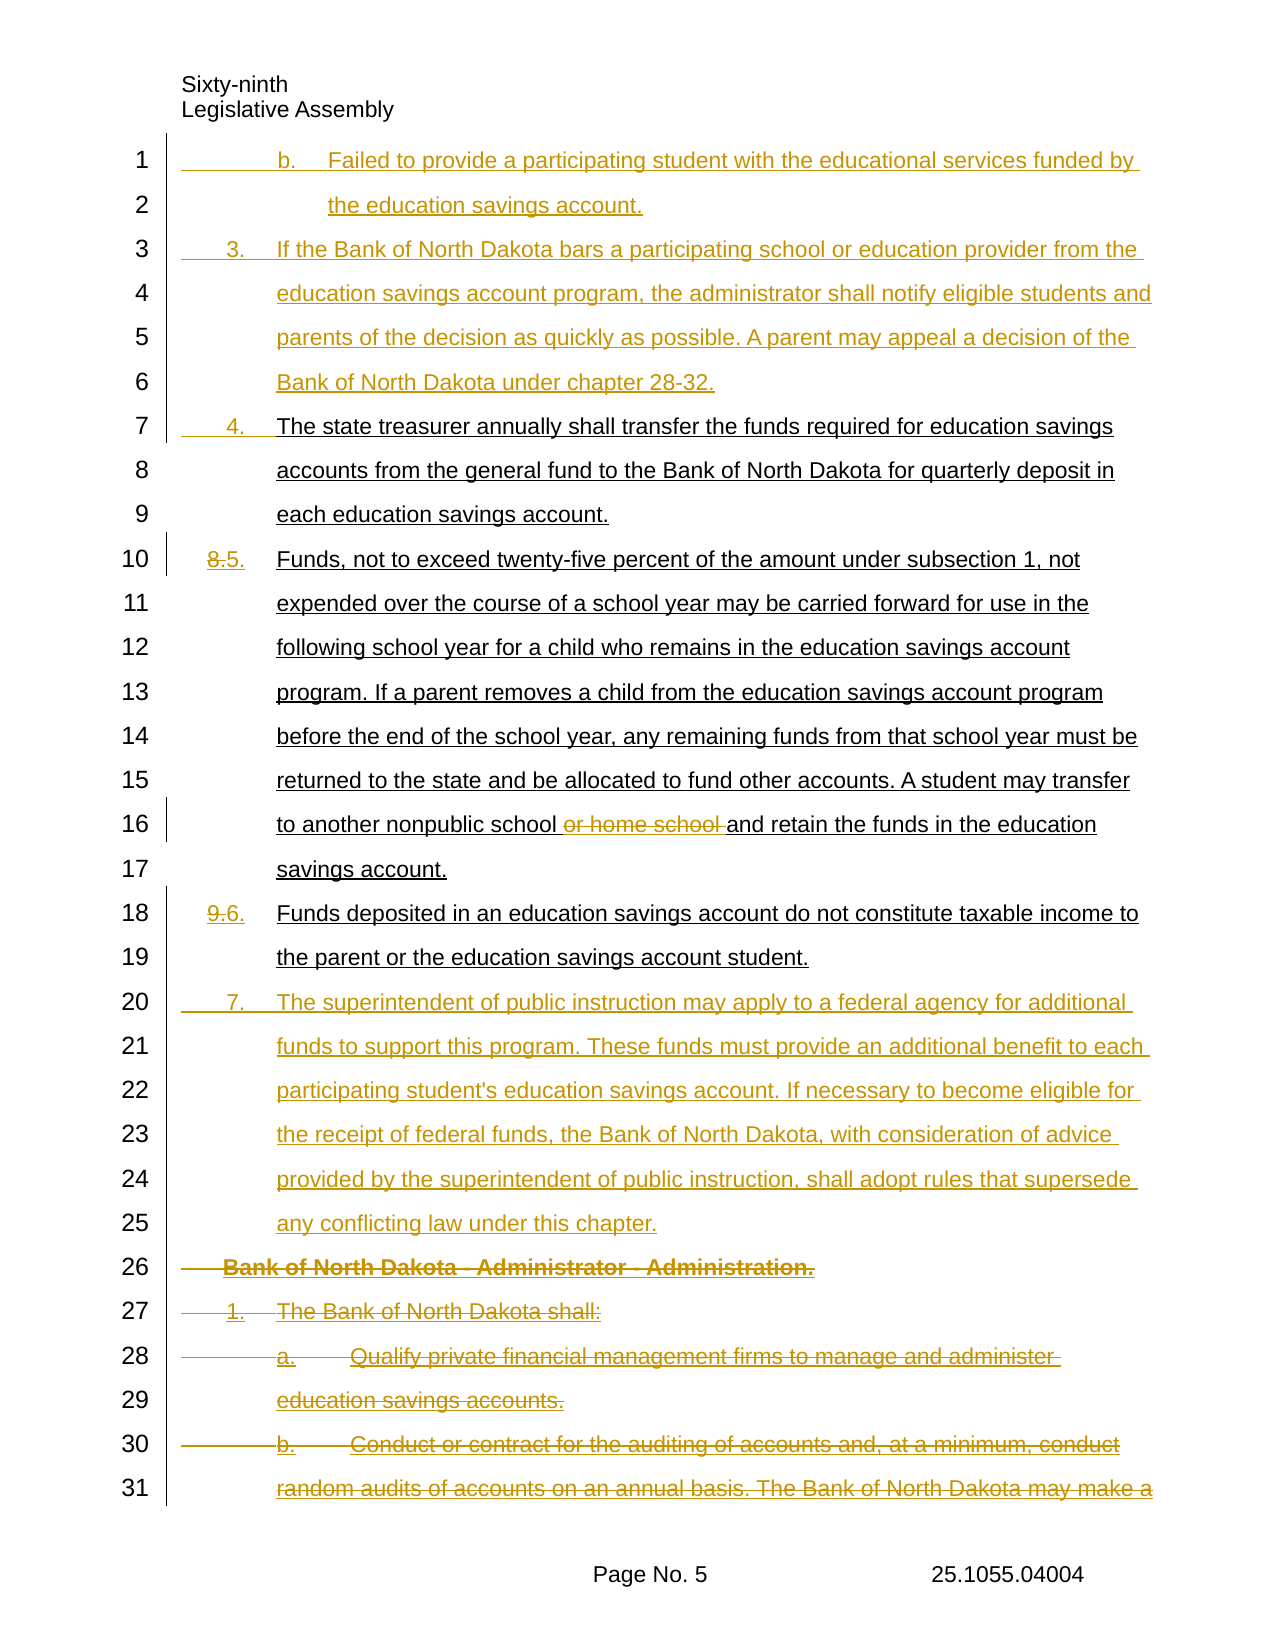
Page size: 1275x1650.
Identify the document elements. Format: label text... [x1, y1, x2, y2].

text b. Failed to provide a participating student with the educational services funded by the education savings account. [181, 133, 1154, 222]
text 6. Funds deposited in an education savings account do not constitute taxable income to the parent or the education savings account student. [181, 886, 1154, 974]
text 7. The superintendent of public instruction may apply to a federal agency for additional funds to support this program. These funds must provide an additional benefit to each participating student's education savings account. If necessary to become eligible for the receipt of federal funds, the Bank of North Dakota, with consideration of advice provided by the superintendent of public instruction, shall adopt rules that supersede any conflicting law under this chapter. [181, 974, 1154, 1240]
text 5. Funds, not to exceed twenty-five percent of the amount under subsection 1, not expended over the course of a school year may be carried forward for use in the following school year for a child who remains in the education savings account program. If a parent removes a child from the education savings account program before the end of the school year, any remaining funds from that school year must be returned to the state and be allocated to fund other accounts. A student may transfer to another nonpublic school and retain the funds in the education savings account. [181, 532, 1154, 886]
text 3. If the Bank of North Dakota bars a participating school or education provider from the education savings account program, the administrator shall notify eligible students and parents of the decision as quickly as possible. A parent may appeal a decision of the Bank of North Dakota under chapter 28‑32. [181, 222, 1154, 399]
text 4. The state treasurer annually shall transfer the funds required for education savings accounts from the general fund to the Bank of North Dakota for quarterly deposit in each education savings account. [181, 399, 1154, 532]
